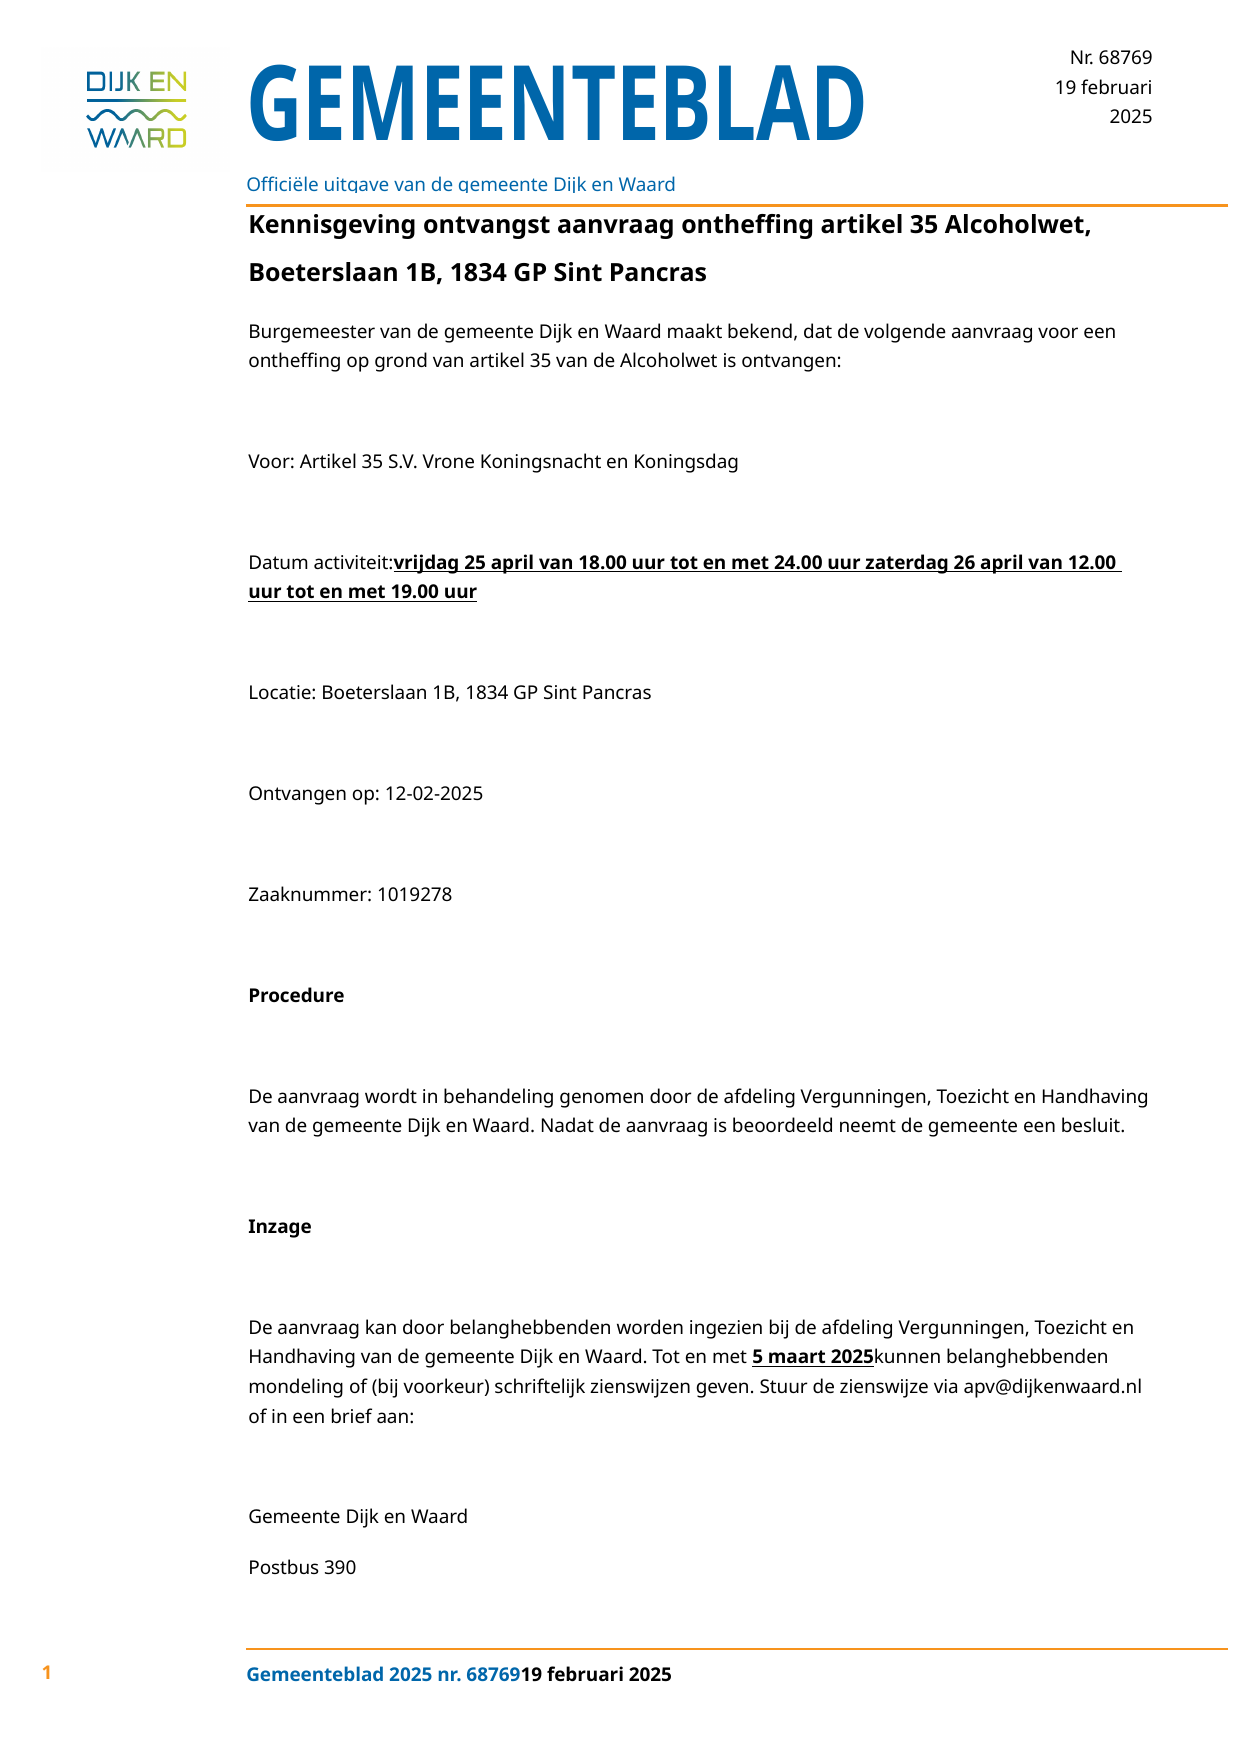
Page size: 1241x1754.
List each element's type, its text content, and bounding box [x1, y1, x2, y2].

text De aanvraag kan door belanghebbenden worden ingezien bij de afdeling Vergunningen, Toezicht en Handhaving van de gemeente Dijk en Waard. Tot en met 5 maart 2025kunnen belanghebbenden mondeling of (bij voorkeur) schriftelijk zienswijzen geven. Stuur de zienswijze via apv@dijkenwaard.nl of in een brief aan: [248, 1314, 1152, 1429]
text Ontvangen op: 12-02-2025 [248, 780, 1152, 806]
text De aanvraag wordt in behandeling genomen door de afdeling Vergunningen, Toezicht en Handhaving van de gemeente Dijk en Waard. Nadat de aanvraag is beoordeeld neemt de gemeente een besluit. [248, 1083, 1152, 1138]
text Procedure [248, 982, 1152, 1008]
text Locatie: Boeterslaan 1B, 1834 GP Sint Pancras [248, 679, 1152, 705]
text Kennisgeving ontvangst aanvraag ontheffing artikel 35 Alcoholwet, Boeterslaan 1B, 1834 GP Sint Pancras [248, 207, 1152, 288]
text Gemeente Dijk en Waard [248, 1504, 1152, 1529]
text Burgemeester van de gemeente Dijk en Waard maakt bekend, dat de volgende aanvraag voor een ontheffing op grond van artikel 35 van de Alcoholwet is ontvangen: [248, 318, 1152, 373]
text Zaaknummer: 1019278 [248, 881, 1152, 907]
text Inzage [248, 1213, 1152, 1239]
text Voor: Artikel 35 S.V. Vrone Koningsnacht en Koningsdag [248, 448, 1152, 474]
picture [41, 47, 231, 172]
text Datum activiteit:vrijdag 25 april van 18.00 uur tot en met 24.00 uur zaterdag 26 april van 12.00 uur tot en met 19.00 uur [248, 549, 1152, 604]
text Postbus 390 [248, 1554, 1152, 1580]
